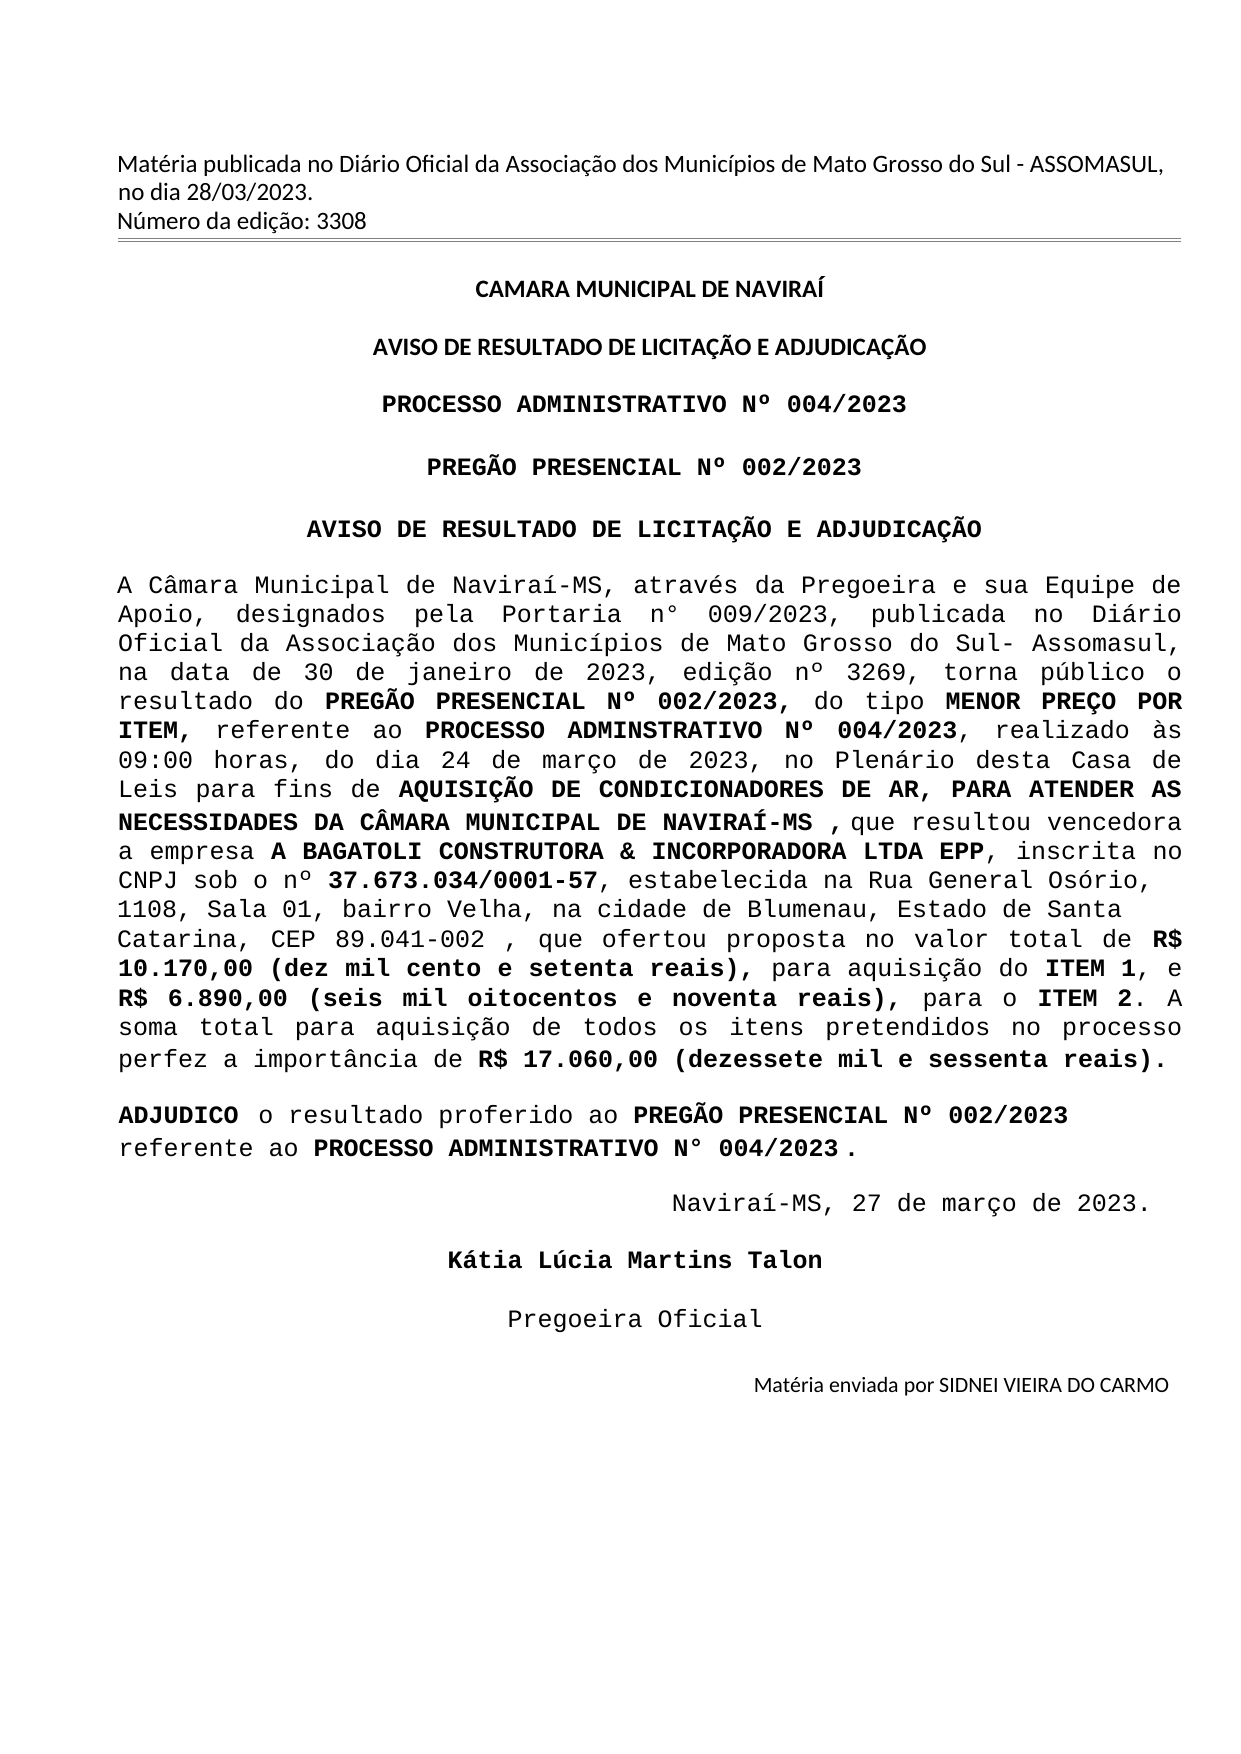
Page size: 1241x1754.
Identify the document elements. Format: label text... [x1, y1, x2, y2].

text A Câmara Municipal de Naviraí-MS, através da Pregoeira e sua Equipe de Apoio, designados pela Portaria n° 009/2023, publicada no Diário Oficial da Associação dos Municípios de Mato Grosso do Sul- Assomasul, na data de 30 de janeiro de 2023, edição nº 3269, torna público o resultado do PREGÃO PRESENCIAL Nº 002/2023, do tipo MENOR PREÇO POR ITEM, referente ao PROCESSO ADMINSTRATIVO Nº 004/2023, realizado às 09:00 horas, do dia 24 de março de 2023, no Plenário desta Casa de Leis para fins de AQUISIÇÃO DE CONDICIONADORES DE AR, PARA ATENDER AS NECESSIDADES DA CÂMARA MUNICIPAL DE NAVIRAÍ-MS , que resultou vencedora a empresa A BAGATOLI CONSTRUTORA & INCORPORADORA LTDA EPP, inscrita no CNPJ sob o nº 37.673.034/0001-57, estabelecida na Rua General Osório, [117, 572, 1182, 896]
text ADJUDICO o resultado proferido ao PREGÃO PRESENCIAL Nº 002/2023 referente ao PROCESSO ADMINISTRATIVO N° 004/2023 . [118, 1102, 1181, 1163]
text Número da edição: 3308 [117, 207, 1181, 235]
text AVISO DE RESULTADO DE LICITAÇÃO E ADJUDICAÇÃO [118, 514, 1175, 545]
text Matéria enviada por SIDNEI VIEIRA DO CARMO [118, 1368, 1175, 1399]
text Matéria publicada no Diário Oficial da Associação dos Municípios de Mato Grosso do Sul - ASSOMASUL, no dia 28/03/2023. [117, 150, 1181, 207]
text PROCESSO ADMINISTRATIVO Nº 004/2023 [118, 389, 1175, 420]
text Pregoeira Oficial [118, 1306, 1167, 1334]
text 1108, Sala 01, bairro Velha, na cidade de Blumenau, Estado de Santa [117, 897, 1182, 925]
text Kátia Lúcia Martins Talon [118, 1247, 1167, 1276]
text Naviraí-MS, 27 de março de 2023. [118, 1190, 1166, 1219]
text CAMARA MUNICIPAL DE NAVIRAÍ [118, 273, 1181, 304]
text Catarina, CEP 89.041-002 , que ofertou proposta no valor total de R$ 10.170,00 (dez mil cento e setenta reais), para aquisição do ITEM 1, e R$ 6.890,00 (seis mil oitocentos e noventa reais), para o ITEM 2. A soma total para aquisição de todos os itens pretendidos no processo perfez a importância de R$ 17.060,00 (dezessete mil e sessenta reais). [117, 927, 1182, 1075]
text AVISO DE RESULTADO DE LICITAÇÃO E ADJUDICAÇÃO [118, 331, 1181, 361]
text PREGÃO PRESENCIAL Nº 002/2023 [118, 451, 1175, 483]
